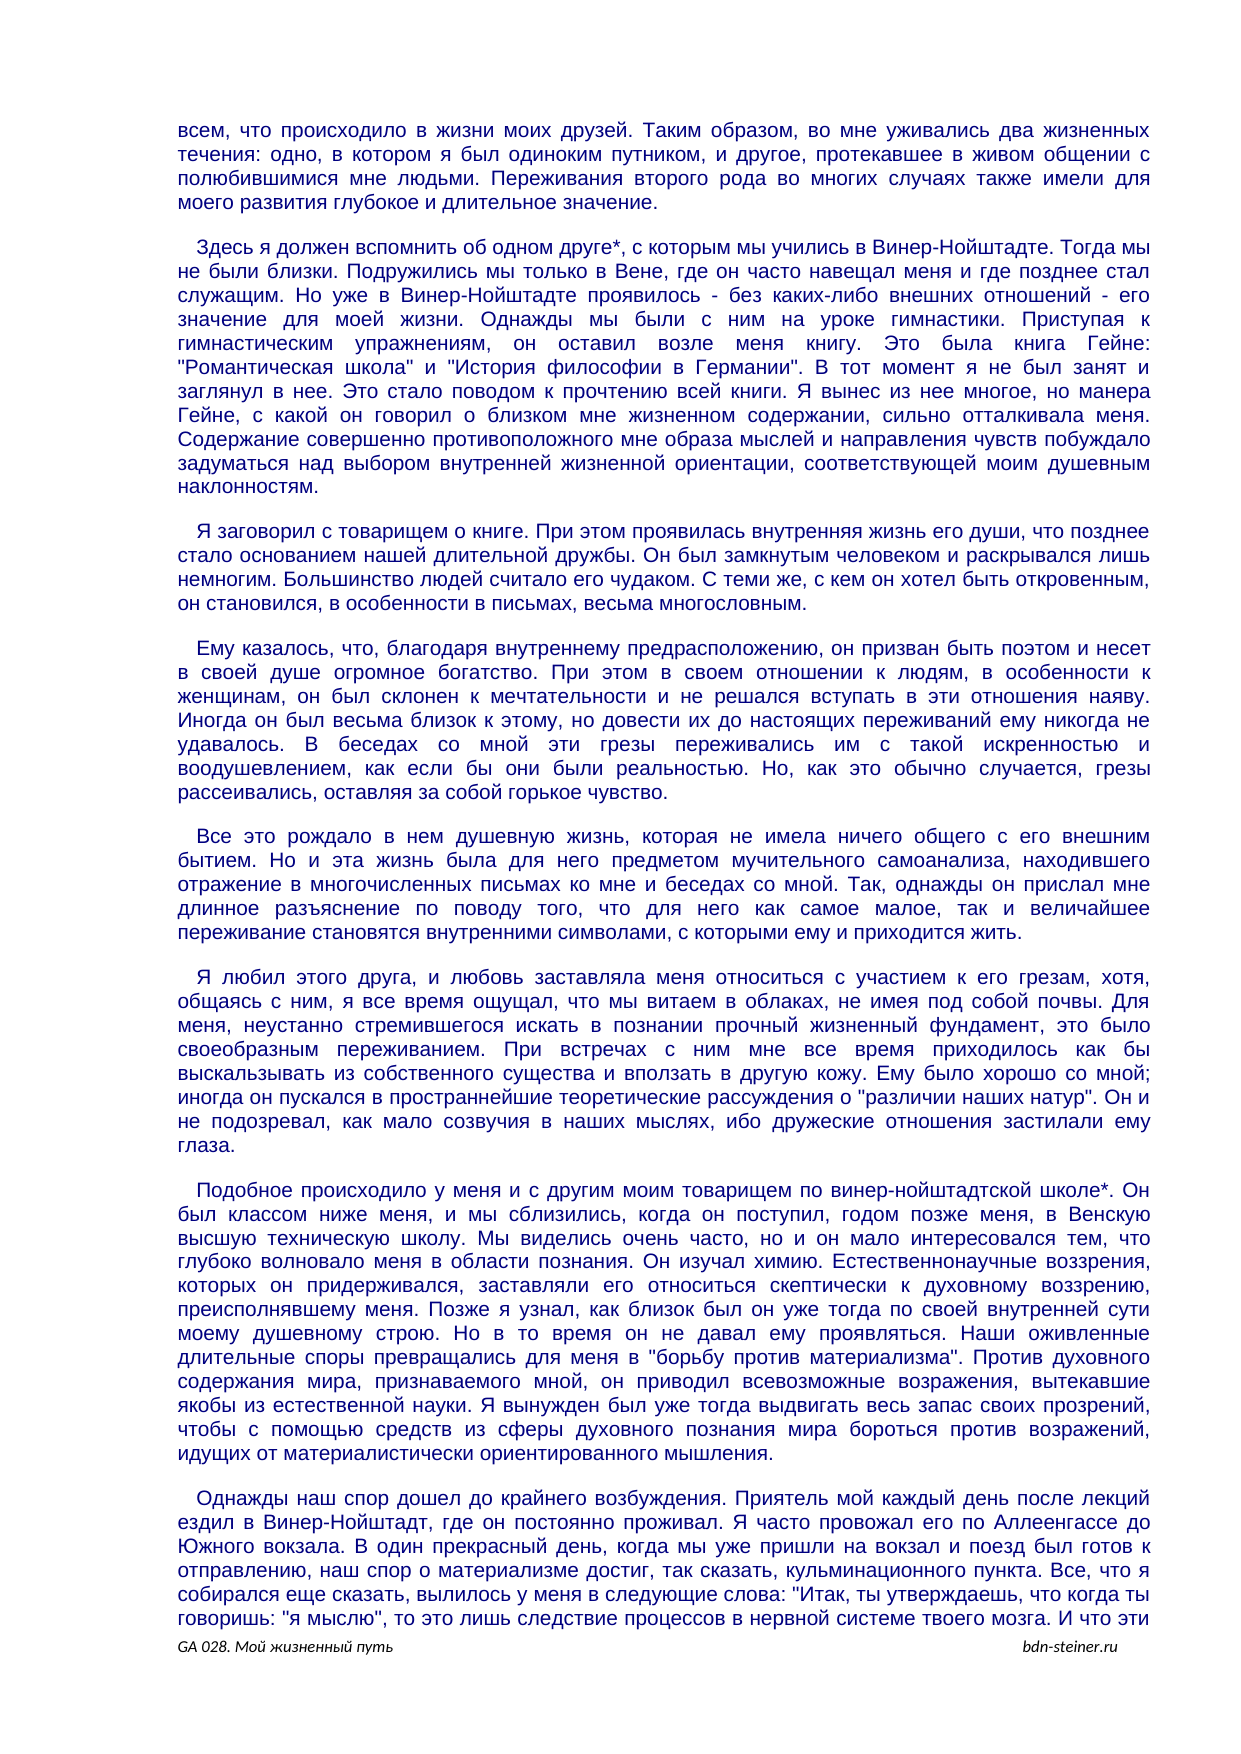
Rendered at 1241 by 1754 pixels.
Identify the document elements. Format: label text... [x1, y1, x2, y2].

text всем, что происходило в жизни моих друзей. Таким образом, во мне уживались два жизненных течения: одно, в котором я был одиноким путником, и другое, протекавшее в живом общении с полюбившимися мне людьми. Переживания второго рода во многих случаях также имели для моего развития глубокое и длительное значение. [177, 118, 1152, 214]
text Ему казалось, что, благодаря внутреннему предрасположению, он призван быть поэтом и несет в своей душе огромное богатство. При этом в своем отношении к людям, в особенности к женщинам, он был склонен к мечтательности и не решался вступать в эти отношения наяву. Иногда он был весьма близок к этому, но довести их до настоящих переживаний ему никогда не удавалось. В беседах со мной эти грезы переживались им с такой искренностью и воодушевлением, как если бы они были реальностью. Но, как это обычно случается, грезы рассеивались, оставляя за собой горькое чувство. [177, 636, 1152, 803]
text Все это рождало в нем душевную жизнь, которая не имела ничего общего с его внешним бытием. Но и эта жизнь была для него предметом мучительного самоанализа, находившего отражение в многочисленных письмах ко мне и беседах со мной. Так, однажды он прислал мне длинное разъяснение по поводу того, что для него как самое малое, так и величайшее переживание становятся внутренними символами, с которыми ему и приходится жить. [177, 824, 1152, 944]
text Подобное происходило у меня и с другим моим товарищем по винер-нойштадтской школе*. Он был классом ниже меня, и мы сблизились, когда он поступил, годом позже меня, в Венскую высшую техническую школу. Мы виделись очень часто, но и он мало интересовался тем, что глубоко волновало меня в области познания. Он изучал химию. Естественнонаучные воззрения, которых он придерживался, заставляли его относиться скептически к духовному воззрению, преисполнявшему меня. Позже я узнал, как близок был он уже тогда по своей внутренней сути моему душевному строю. Но в то время он не давал ему проявляться. Наши оживленные длительные споры превращались для меня в "борьбу против материализма". Против духовного содержания мира, признаваемого мной, он приводил всевозможные возражения, вытекавшие якобы из естественной науки. Я вынужден был уже тогда выдвигать весь запас своих прозрений, чтобы с помощью средств из сферы духовного познания мира бороться против возражений, идущих от материалистически ориентированного мышления. [177, 1177, 1152, 1465]
text Я любил этого друга, и любовь заставляла меня относиться с участием к его грезам, хотя, общаясь с ним, я все время ощущал, что мы витаем в облаках, не имея под собой почвы. Для меня, неустанно стремившегося искать в познании прочный жизненный фундамент, это было своеобразным переживанием. При встречах с ним мне все время приходилось как бы выскальзывать из собственного существа и вползать в другую кожу. Ему было хорошо со мной; иногда он пускался в пространнейшие теоретические рассуждения о "различии наших натур". Он и не подозревал, как мало созвучия в наших мыслях, ибо дружеские отношения застилали ему глаза. [177, 965, 1152, 1157]
text Я заговорил с товарищем о книге. При этом проявилась внутренняя жизнь его души, что позднее стало основанием нашей длительной дружбы. Он был замкнутым человеком и раскрывался лишь немногим. Большинство людей считало его чудаком. С теми же, с кем он хотел быть откровенным, он становился, в особенности в письмах, весьма многословным. [177, 519, 1152, 615]
text Однажды наш спор дошел до крайнего возбуждения. Приятель мой каждый день после лекций ездил в Винер-Нойштадт, где он постоянно проживал. Я часто провожал его по Аллеенгассе до Южного вокзала. В один прекрасный день, когда мы уже пришли на вокзал и поезд был готов к отправлению, наш спор о материализме достиг, так сказать, кульминационного пункта. Все, что я собирался еще сказать, вылилось у меня в следующие слова: "Итак, ты утверждаешь, что когда ты говоришь: "я мыслю", то это лишь следствие процессов в нервной системе твоего мозга. И что эти [177, 1486, 1152, 1629]
text Здесь я должен вспомнить об одном друге*, с которым мы учились в Винер-Нойштадте. Тогда мы не были близки. Подружились мы только в Вене, где он часто навещал меня и где позднее стал служащим. Но уже в Винер-Нойштадте проявилось - без каких-либо внешних отношений - его значение для моей жизни. Однажды мы были с ним на уроке гимнастики. Приступая к гимнастическим упражнениям, он оставил возле меня книгу. Это была книга Гейне: "Романтическая школа" и "История философии в Германии". В тот момент я не был занят и заглянул в нее. Это стало поводом к прочтению всей книги. Я вынес из нее многое, но манера Гейне, с какой он говорил о близком мне жизненном содержании, сильно отталкивала меня. Содержание совершенно противоположного мне образа мыслей и направления чувств побуждало задуматься над выбором внутренней жизненной ориентации, соответствующей моим душевным наклонностям. [177, 235, 1152, 498]
